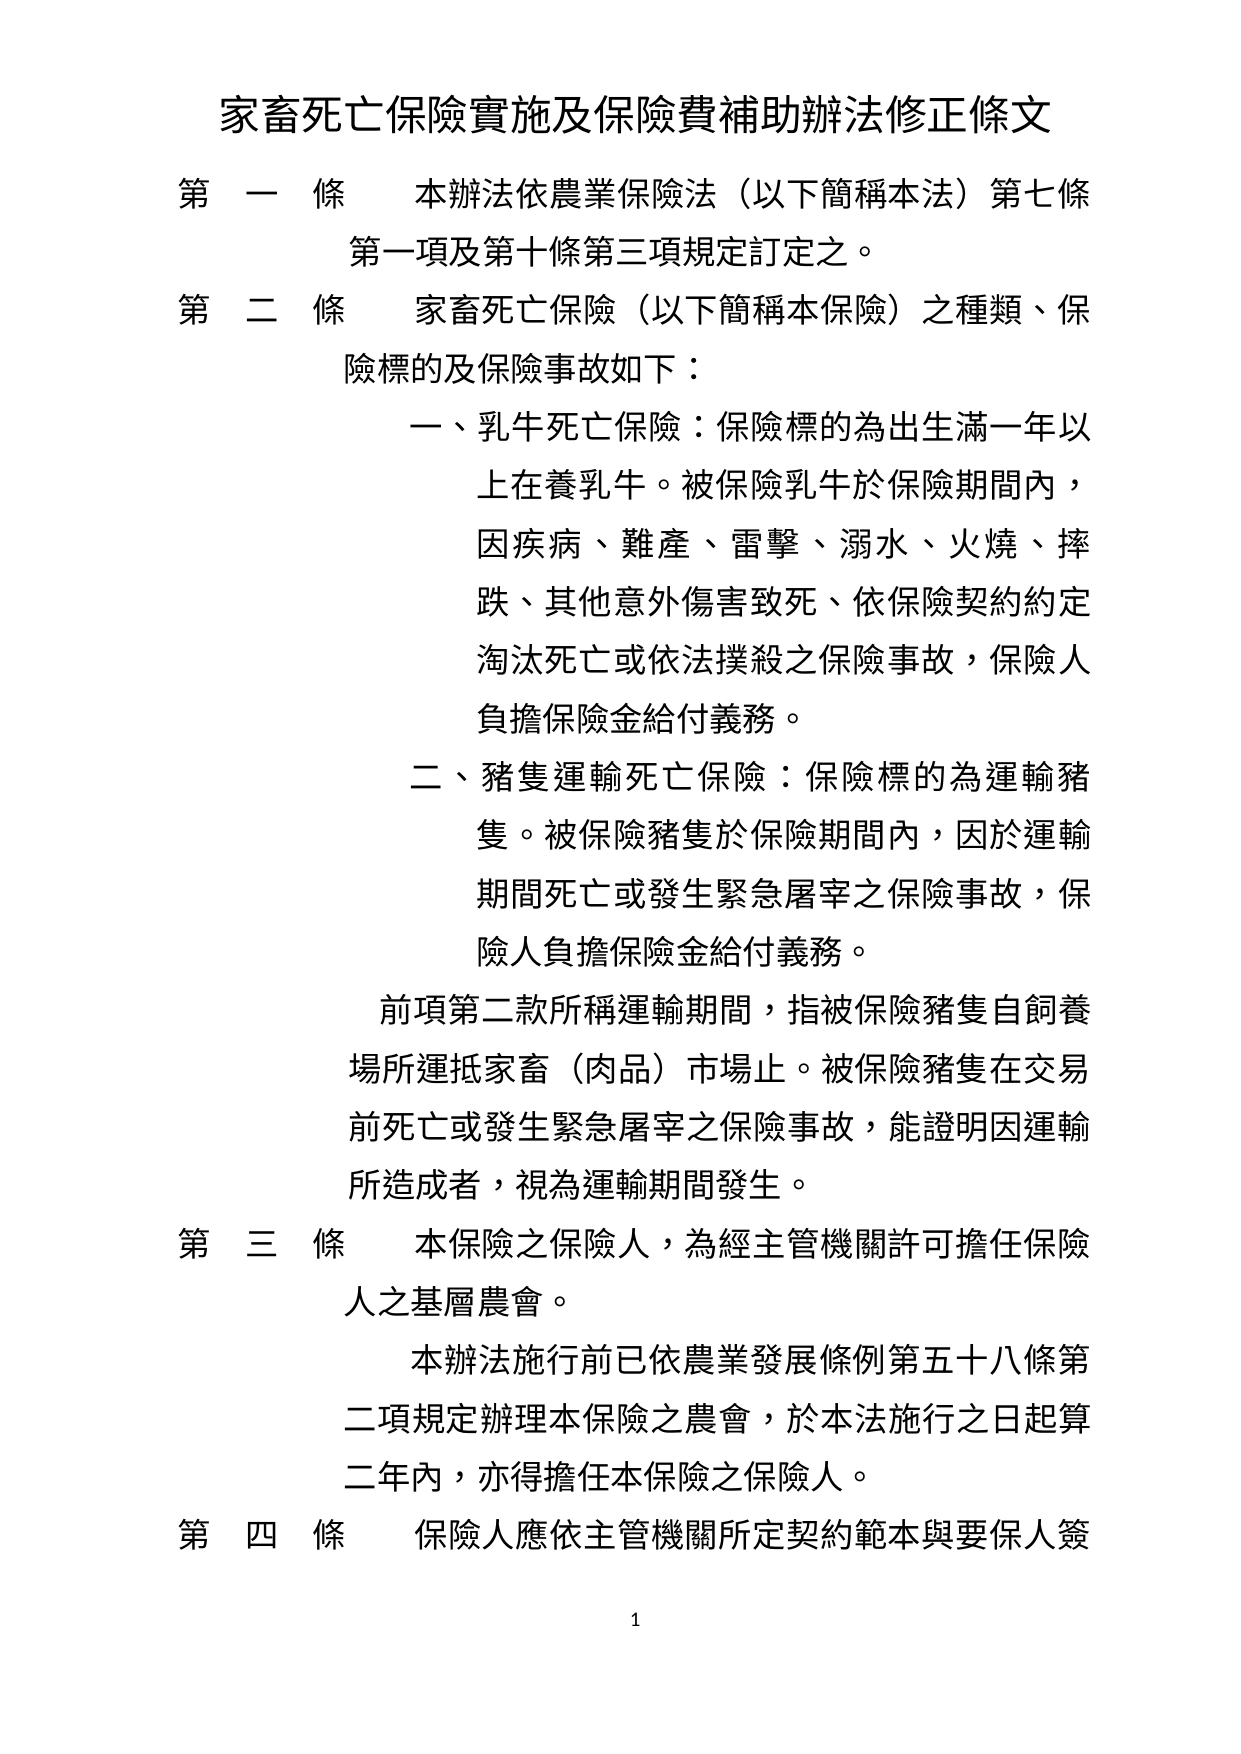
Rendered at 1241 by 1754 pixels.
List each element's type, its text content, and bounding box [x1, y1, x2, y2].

text 第 二 條 家畜死亡保險（以下簡稱本保險）之種類、保險標的及保險事故如下： [177, 276, 1092, 393]
text 一、乳牛死亡保險：保險標的為出生滿一年以上在養乳牛。被保險乳牛於保險期間內，因疾病、難產、雷擊、溺水、火燒、摔跌、其他意外傷害致死、依保險契約約定淘汰死亡或依法撲殺之保險事故，保險人負擔保險金給付義務。 [409, 393, 1092, 743]
text 第 一 條 本辦法依農業保險法（以下簡稱本法）第七條第一項及第十條第三項規定訂定之。 [177, 159, 1092, 276]
text 家畜死亡保險實施及保險費補助辦法修正條文 [177, 91, 1092, 141]
text 第 四 條 保險人應依主管機關所定契約範本與要保人簽 [177, 1501, 1092, 1559]
text 前項第二款所稱運輸期間，指被保險豬隻自飼養場所運抵家畜（肉品）市場止。被保險豬隻在交易前死亡或發生緊急屠宰之保險事故，能證明因運輸所造成者，視為運輸期間發生。 [348, 976, 1092, 1209]
text 二、豬隻運輸死亡保險：保險標的為運輸豬隻。被保險豬隻於保險期間內，因於運輸期間死亡或發生緊急屠宰之保險事故，保險人負擔保險金給付義務。 [409, 743, 1092, 976]
text 第 三 條 本保險之保險人，為經主管機關許可擔任保險人之基層農會。 [177, 1209, 1092, 1326]
text 本辦法施行前已依農業發展條例第五十八條第二項規定辦理本保險之農會，於本法施行之日起算二年內，亦得擔任本保險之保險人。 [344, 1326, 1092, 1501]
